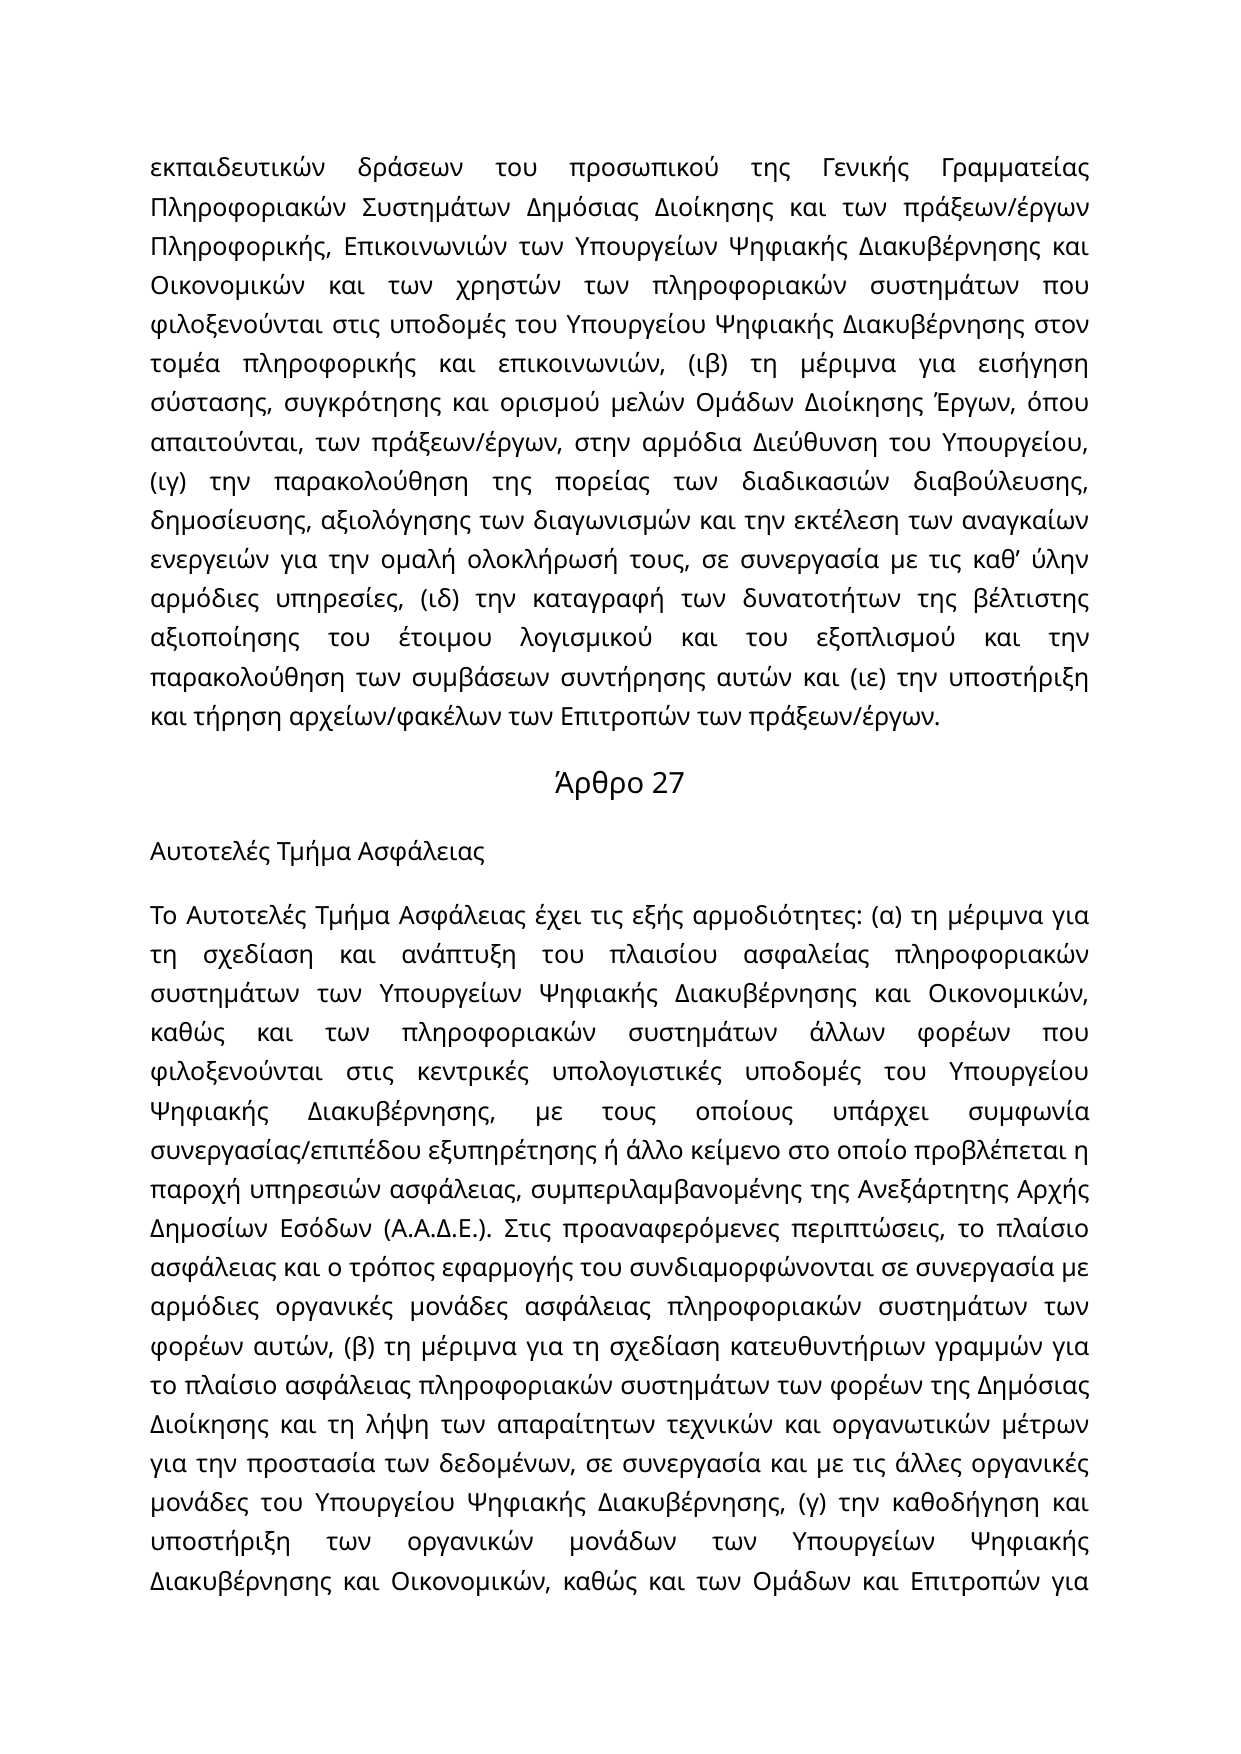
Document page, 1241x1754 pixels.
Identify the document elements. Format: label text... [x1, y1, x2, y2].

subtitle Άρθρο 27 [150, 762, 1090, 802]
text Αυτοτελές Τμήμα Ασφάλειας [150, 833, 1090, 867]
text Το Αυτοτελές Τμήμα Ασφάλειας έχει τις εξής αρμοδιότητες: (α) τη μέριμνα για τη σχεδίαση και ανάπτυξη του πλαισίου ασφαλείας πληροφοριακών συστημάτων των Υπουργείων Ψηφιακής Διακυβέρνησης και Οικονομικών, καθώς και των πληροφοριακών συστημάτων άλλων φορέων που φιλοξενούνται στις κεντρικές υπολογιστικές υποδομές του Υπουργείου Ψηφιακής Διακυβέρνησης, με τους οποίους υπάρχει συμφωνία συνεργασίας/επιπέδου εξυπηρέτησης ή άλλο κείμενο στο οποίο προβλέπεται η παροχή υπηρεσιών ασφάλειας, συμπεριλαμβανομένης της Ανεξάρτητης Αρχής Δημοσίων Εσόδων (Α.Α.Δ.Ε.). Στις προαναφερόμενες περιπτώσεις, το πλαίσιο ασφάλειας και ο τρόπος εφαρμογής του συνδιαμορφώνονται σε συνεργασία με αρμόδιες οργανικές μονάδες ασφάλειας πληροφοριακών συστημάτων των φορέων αυτών, (β) τη μέριμνα για τη σχεδίαση κατευθυντήριων γραμμών για το πλαίσιο ασφάλειας πληροφοριακών συστημάτων των φορέων της Δημόσιας Διοίκησης και τη λήψη των απαραίτητων τεχνικών και οργανωτικών μέτρων για την προστασία των δεδομένων, σε συνεργασία και με τις άλλες οργανικές μονάδες του Υπουργείου Ψηφιακής Διακυβέρνησης, (γ) την καθοδήγηση και υποστήριξη των οργανικών μονάδων των Υπουργείων Ψηφιακής Διακυβέρνησης και Οικονομικών, καθώς και των Ομάδων και Επιτροπών για [150, 897, 1090, 1597]
text εκπαιδευτικών δράσεων του προσωπικού της Γενικής Γραμματείας Πληροφοριακών Συστημάτων Δημόσιας Διοίκησης και των πράξεων/έργων Πληροφορικής, Επικοινωνιών των Υπουργείων Ψηφιακής Διακυβέρνησης και Οικονομικών και των χρηστών των πληροφοριακών συστημάτων που φιλοξενούνται στις υποδομές του Υπουργείου Ψηφιακής Διακυβέρνησης στον τομέα πληροφορικής και επικοινωνιών, (ιβ) τη μέριμνα για εισήγηση σύστασης, συγκρότησης και ορισμού μελών Ομάδων Διοίκησης Έργων, όπου απαιτούνται, των πράξεων/έργων, στην αρμόδια Διεύθυνση του Υπουργείου, (ιγ) την παρακολούθηση της πορείας των διαδικασιών διαβούλευσης, δημοσίευσης, αξιολόγησης των διαγωνισμών και την εκτέλεση των αναγκαίων ενεργειών για την ομαλή ολοκλήρωσή τους, σε συνεργασία με τις καθ’ ύλην αρμόδιες υπηρεσίες, (ιδ) την καταγραφή των δυνατοτήτων της βέλτιστης αξιοποίησης του έτοιμου λογισμικού και του εξοπλισμού και την παρακολούθηση των συμβάσεων συντήρησης αυτών και (ιε) την υποστήριξη και τήρηση αρχείων/φακέλων των Επιτροπών των πράξεων/έργων. [150, 150, 1090, 732]
